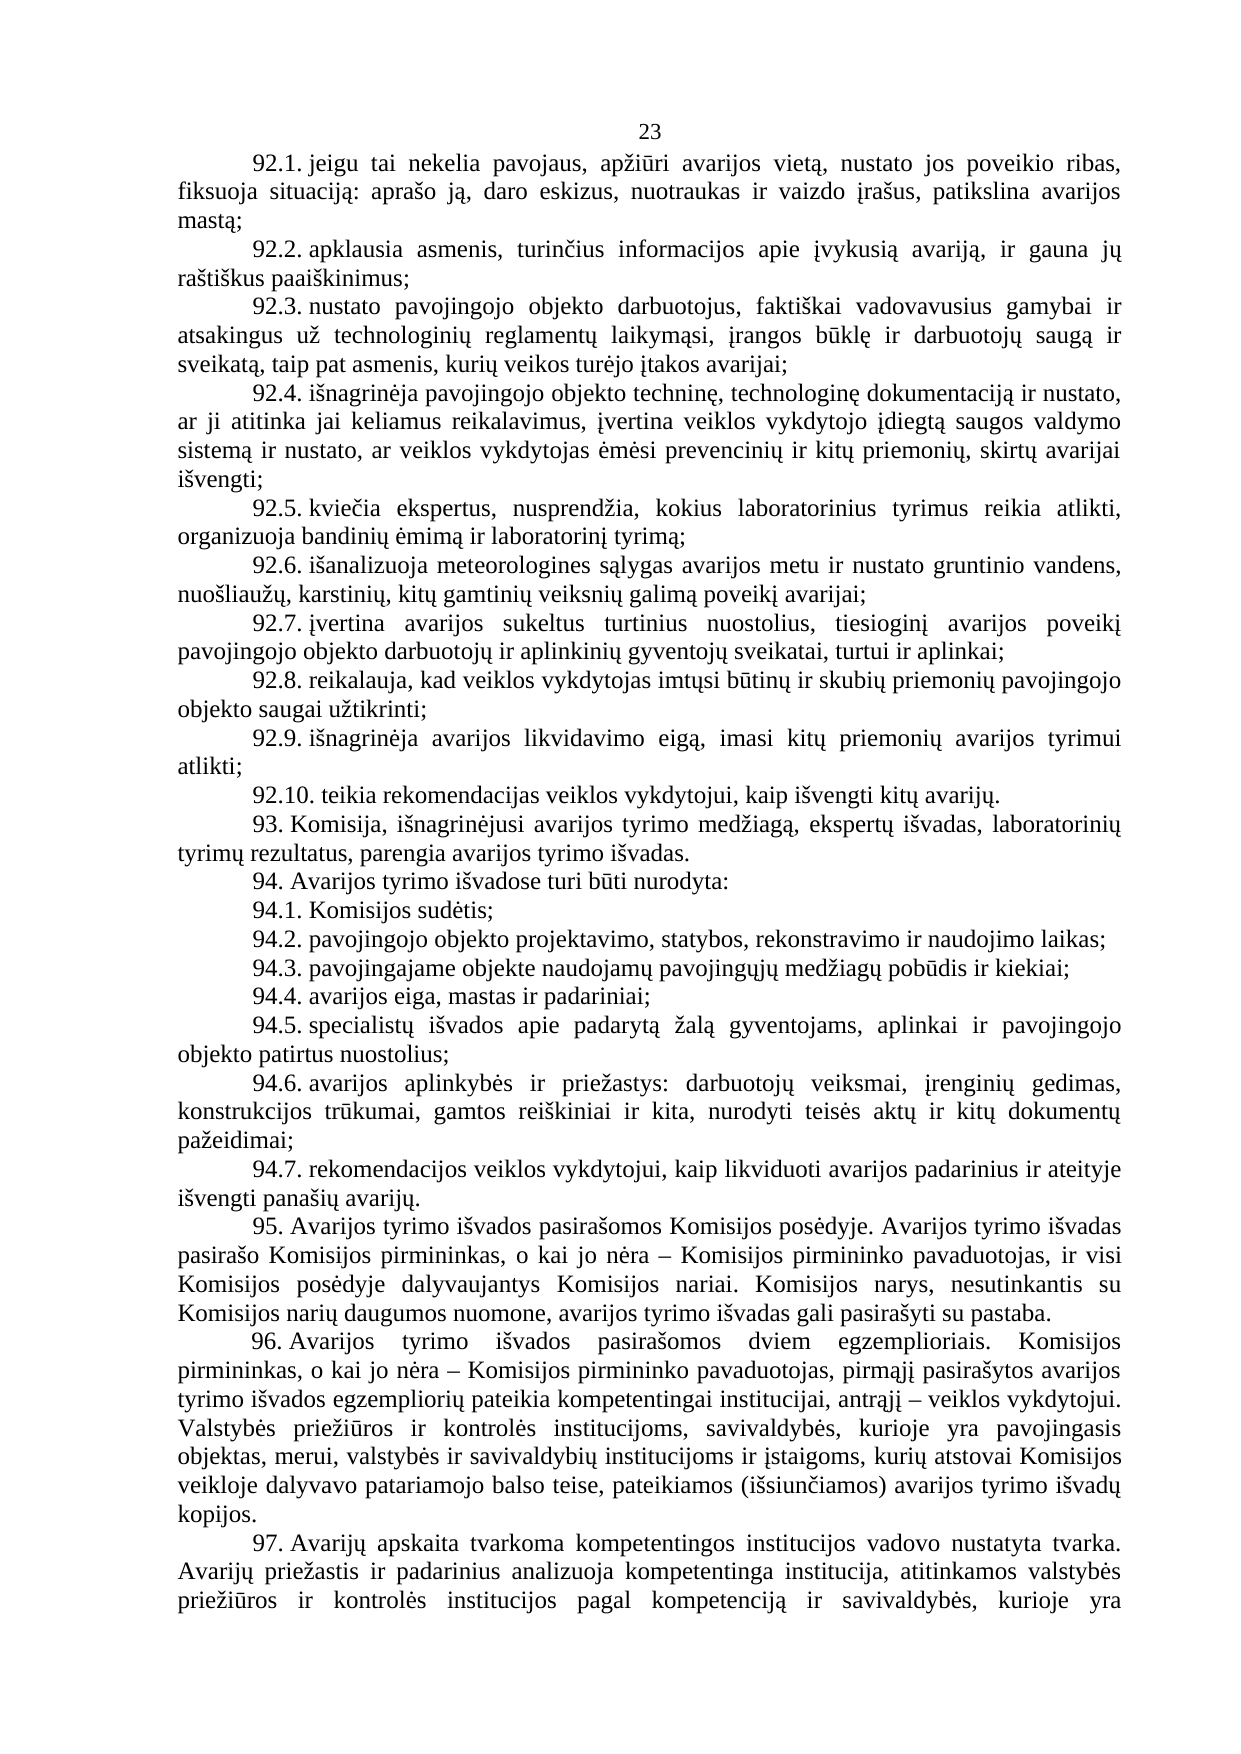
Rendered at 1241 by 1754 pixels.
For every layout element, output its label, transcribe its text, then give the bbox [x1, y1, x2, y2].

text 92.10. teikia rekomendacijas veiklos vykdytojui, kaip išvengti kitų avarijų. [177, 780, 1122, 809]
text 92.8. reikalauja, kad veiklos vykdytojas imtųsi būtinų ir skubių priemonių pavojingojo objekto saugai užtikrinti; [177, 665, 1122, 723]
text 94.3. pavojingajame objekte naudojamų pavojingųjų medžiagų pobūdis ir kiekiai; [177, 953, 1122, 981]
text 94. Avarijos tyrimo išvadose turi būti nurodyta: [177, 866, 1122, 895]
text 92.4. išnagrinėja pavojingojo objekto techninę, technologinę dokumentaciją ir nustato, ar ji atitinka jai keliamus reikalavimus, įvertina veiklos vykdytojo įdiegtą saugos valdymo sistemą ir nustato, ar veiklos vykdytojas ėmėsi prevencinių ir kitų priemonių, skirtų avarijai išvengti; [177, 378, 1122, 493]
text 92.9. išnagrinėja avarijos likvidavimo eigą, imasi kitų priemonių avarijos tyrimui atlikti; [177, 723, 1122, 780]
text 92.2. apklausia asmenis, turinčius informacijos apie įvykusią avariją, ir gauna jų raštiškus paaiškinimus; [177, 234, 1122, 291]
text 94.2. pavojingojo objekto projektavimo, statybos, rekonstravimo ir naudojimo laikas; [177, 924, 1122, 953]
text 96. Avarijos tyrimo išvados pasirašomos dviem egzemplioriais. Komisijos pirmininkas, o kai jo nėra – Komisijos pirmininko pavaduotojas, pirmąjį pasirašytos avarijos tyrimo išvados egzempliorių pateikia kompetentingai institucijai, antrąjį – veiklos vykdytojui. Valstybės priežiūros ir kontrolės institucijoms, savivaldybės, kurioje yra pavojingasis objektas, merui, valstybės ir savivaldybių institucijoms ir įstaigoms, kurių atstovai Komisijos veikloje dalyvavo patariamojo balso teise, pateikiamos (išsiunčiamos) avarijos tyrimo išvadų kopijos. [177, 1326, 1122, 1528]
text 92.3. nustato pavojingojo objekto darbuotojus, faktiškai vadovavusius gamybai ir atsakingus už technologinių reglamentų laikymąsi, įrangos būklę ir darbuotojų saugą ir sveikatą, taip pat asmenis, kurių veikos turėjo įtakos avarijai; [177, 291, 1122, 378]
text 92.6. išanalizuoja meteorologines sąlygas avarijos metu ir nustato gruntinio vandens, nuošliaužų, karstinių, kitų gamtinių veiksnių galimą poveikį avarijai; [177, 550, 1122, 608]
text 94.4. avarijos eiga, mastas ir padariniai; [177, 981, 1122, 1010]
text 95. Avarijos tyrimo išvados pasirašomos Komisijos posėdyje. Avarijos tyrimo išvadas pasirašo Komisijos pirmininkas, o kai jo nėra – Komisijos pirmininko pavaduotojas, ir visi Komisijos posėdyje dalyvaujantys Komisijos nariai. Komisijos narys, nesutinkantis su Komisijos narių daugumos nuomone, avarijos tyrimo išvadas gali pasirašyti su pastaba. [177, 1211, 1122, 1326]
text 97. Avarijų apskaita tvarkoma kompetentingos institucijos vadovo nustatyta tvarka. Avarijų priežastis ir padarinius analizuoja kompetentinga institucija, atitinkamos valstybės priežiūros ir kontrolės institucijos pagal kompetenciją ir savivaldybės, kurioje yra [177, 1528, 1122, 1614]
text 92.1. jeigu tai nekelia pavojaus, apžiūri avarijos vietą, nustato jos poveikio ribas, fiksuoja situaciją: aprašo ją, daro eskizus, nuotraukas ir vaizdo įrašus, patikslina avarijos mastą; [177, 148, 1122, 234]
text 94.6. avarijos aplinkybės ir priežastys: darbuotojų veiksmai, įrenginių gedimas, konstrukcijos trūkumai, gamtos reiškiniai ir kita, nurodyti teisės aktų ir kitų dokumentų pažeidimai; [177, 1068, 1122, 1154]
text 94.7. rekomendacijos veiklos vykdytojui, kaip likviduoti avarijos padarinius ir ateityje išvengti panašių avarijų. [177, 1154, 1122, 1211]
text 94.5. specialistų išvados apie padarytą žalą gyventojams, aplinkai ir pavojingojo objekto patirtus nuostolius; [177, 1010, 1122, 1068]
text 94.1. Komisijos sudėtis; [177, 895, 1122, 924]
text 93. Komisija, išnagrinėjusi avarijos tyrimo medžiagą, ekspertų išvadas, laboratorinių tyrimų rezultatus, parengia avarijos tyrimo išvadas. [177, 809, 1122, 866]
text 92.5. kviečia ekspertus, nusprendžia, kokius laboratorinius tyrimus reikia atlikti, organizuoja bandinių ėmimą ir laboratorinį tyrimą; [177, 493, 1122, 550]
text 92.7. įvertina avarijos sukeltus turtinius nuostolius, tiesioginį avarijos poveikį pavojingojo objekto darbuotojų ir aplinkinių gyventojų sveikatai, turtui ir aplinkai; [177, 608, 1122, 665]
